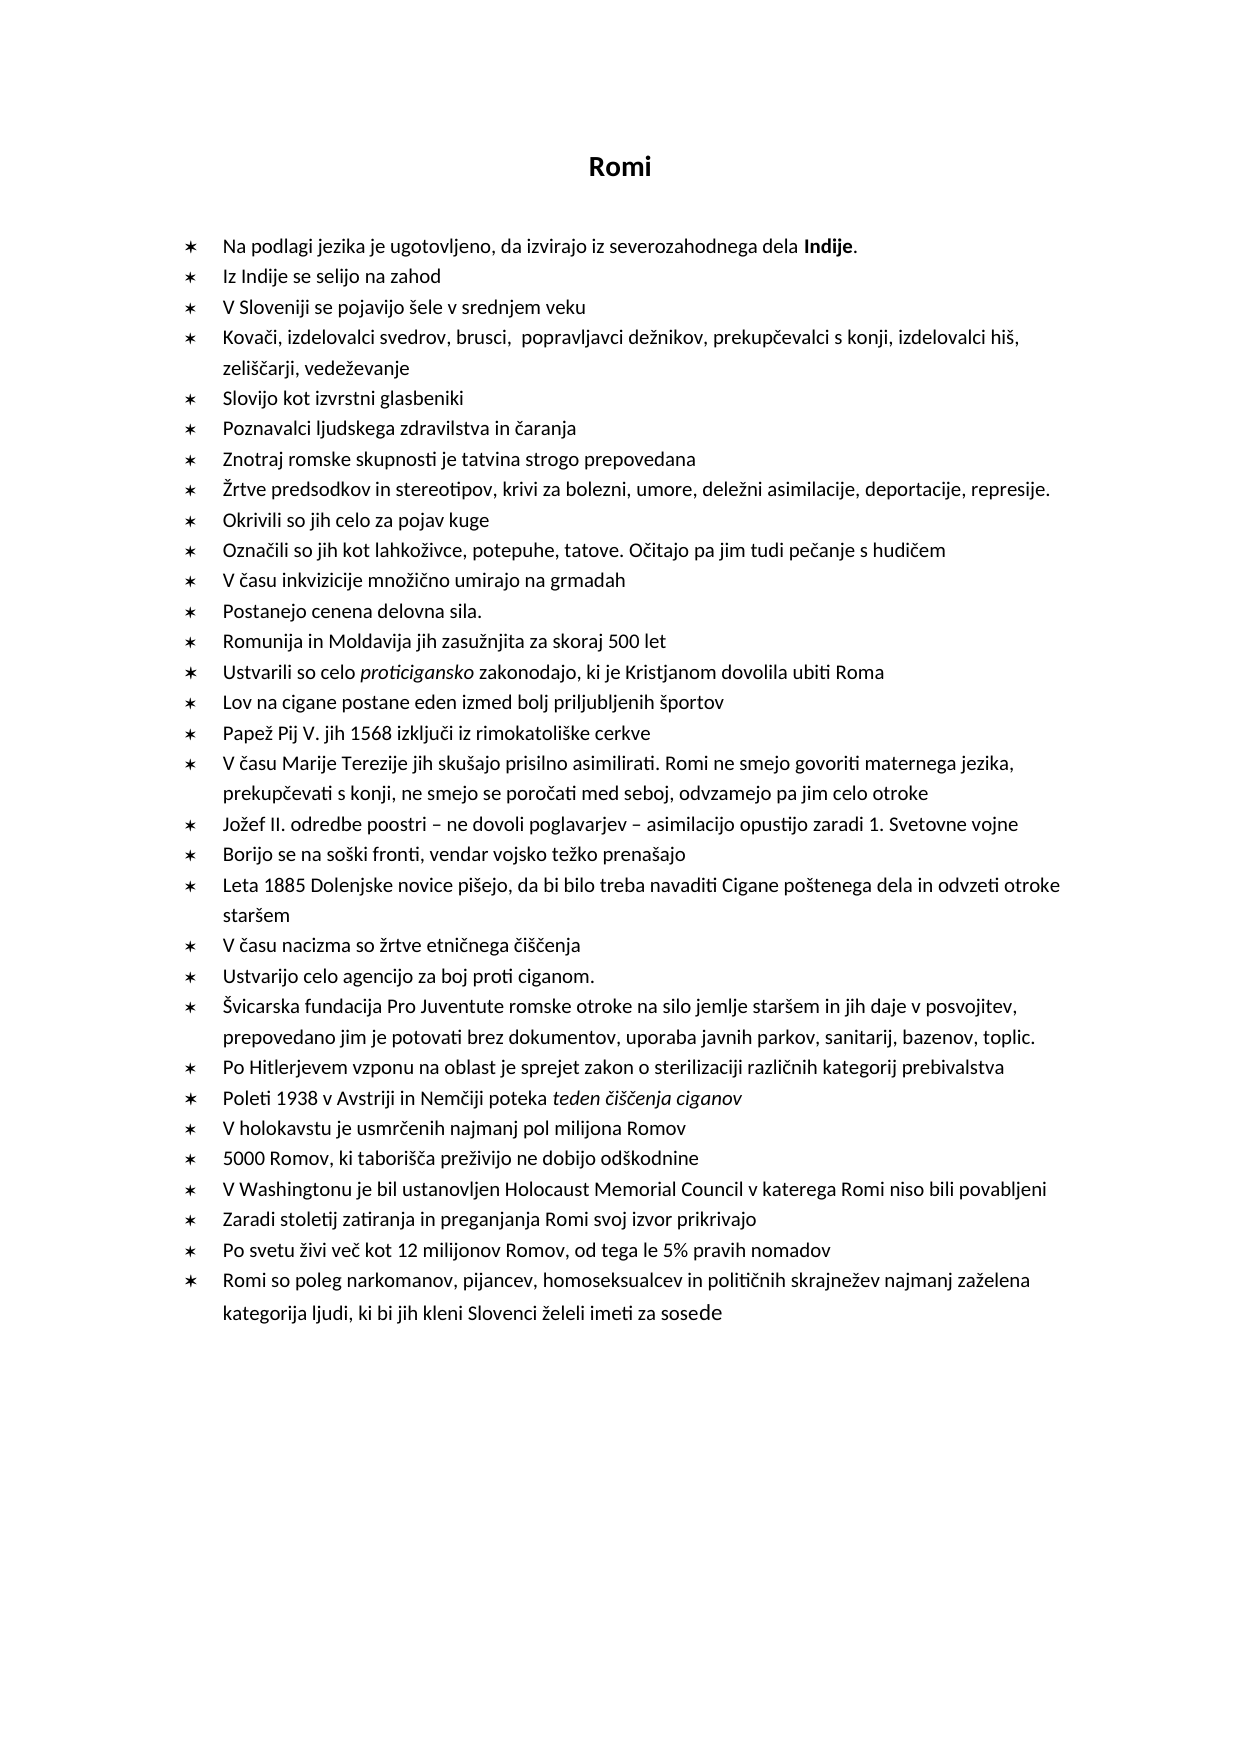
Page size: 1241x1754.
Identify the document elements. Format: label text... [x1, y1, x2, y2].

list Ustvarijo celo agencijo za boj proti ciganom. [185, 963, 1093, 988]
list Po Hitlerjevem vzponu na oblast je sprejet zakon o sterilizaciji različnih kategorij prebivalstva [185, 1054, 1093, 1080]
text Romi [148, 148, 1093, 183]
list Slovijo kot izvrstni glasbeniki [185, 385, 1093, 411]
list Poleti 1938 v Avstriji in Nemčiji poteka teden čiščenja ciganov [185, 1085, 1093, 1110]
list Po svetu živi več kot 12 milijonov Romov, od tega le 5% pravih nomadov [185, 1237, 1093, 1262]
list Kovači, izdelovalci svedrov, brusci, popravljavci dežnikov, prekupčevalci s konji, izdelovalci hiš, zeliščarji, vedeževanje [185, 324, 1093, 380]
list Švicarska fundacija Pro Juventute romske otroke na silo jemlje staršem in jih daje v posvojitev, prepovedano jim je potovati brez dokumentov, uporaba javnih parkov, sanitarij, bazenov, toplic. [185, 993, 1093, 1049]
list Romunija in Moldavija jih zasužnjita za skoraj 500 let [185, 628, 1093, 654]
list Na podlagi jezika je ugotovljeno, da izvirajo iz severozahodnega dela Indije. [185, 233, 1093, 258]
list Postanejo cenena delovna sila. [185, 598, 1093, 623]
list V holokavstu je usmrčenih najmanj pol milijona Romov [185, 1115, 1093, 1141]
list Jožef II. odredbe poostri – ne dovoli poglavarjev – asimilacijo opustijo zaradi 1. Svetovne vojne [185, 811, 1093, 836]
list Ustvarili so celo proticigansko zakonodajo, ki je Kristjanom dovolila ubiti Roma [185, 659, 1093, 684]
list Romi so poleg narkomanov, pijancev, homoseksualcev in političnih skrajnežev najmanj zaželena kategorija ljudi, ki bi jih kleni Slovenci želeli imeti za sosede [185, 1267, 1093, 1326]
list Papež Pij V. jih 1568 izključi iz rimokatoliške cerkve [185, 720, 1093, 745]
list V času Marije Terezije jih skušajo prisilno asimilirati. Romi ne smejo govoriti maternega jezika, prekupčevati s konji, ne smejo se poročati med seboj, odvzamejo pa jim celo otroke [185, 750, 1093, 806]
list V Washingtonu je bil ustanovljen Holocaust Memorial Council v katerega Romi niso bili povabljeni [185, 1176, 1093, 1201]
list Označili so jih kot lahkoživce, potepuhe, tatove. Očitajo pa jim tudi pečanje s hudičem [185, 537, 1093, 563]
list Borijo se na soški fronti, vendar vojsko težko prenašajo [185, 841, 1093, 867]
list Leta 1885 Dolenjske novice pišejo, da bi bilo treba navaditi Cigane poštenega dela in odvzeti otroke staršem [185, 872, 1093, 928]
list 5000 Romov, ki taborišča preživijo ne dobijo odškodnine [185, 1146, 1093, 1171]
list Zaradi stoletij zatiranja in preganjanja Romi svoj izvor prikrivajo [185, 1206, 1093, 1232]
list Iz Indije se selijo na zahod [185, 263, 1093, 289]
list Poznavalci ljudskega zdravilstva in čaranja [185, 416, 1093, 441]
list V Sloveniji se pojavijo šele v srednjem veku [185, 294, 1093, 319]
list V času inkvizicije množično umirajo na grmadah [185, 568, 1093, 593]
list V času nacizma so žrtve etničnega čiščenja [185, 933, 1093, 958]
list Žrtve predsodkov in stereotipov, krivi za bolezni, umore, deležni asimilacije, deportacije, represije. [185, 476, 1093, 502]
list Znotraj romske skupnosti je tatvina strogo prepovedana [185, 446, 1093, 471]
list Okrivili so jih celo za pojav kuge [185, 507, 1093, 532]
list Lov na cigane postane eden izmed bolj priljubljenih športov [185, 689, 1093, 715]
